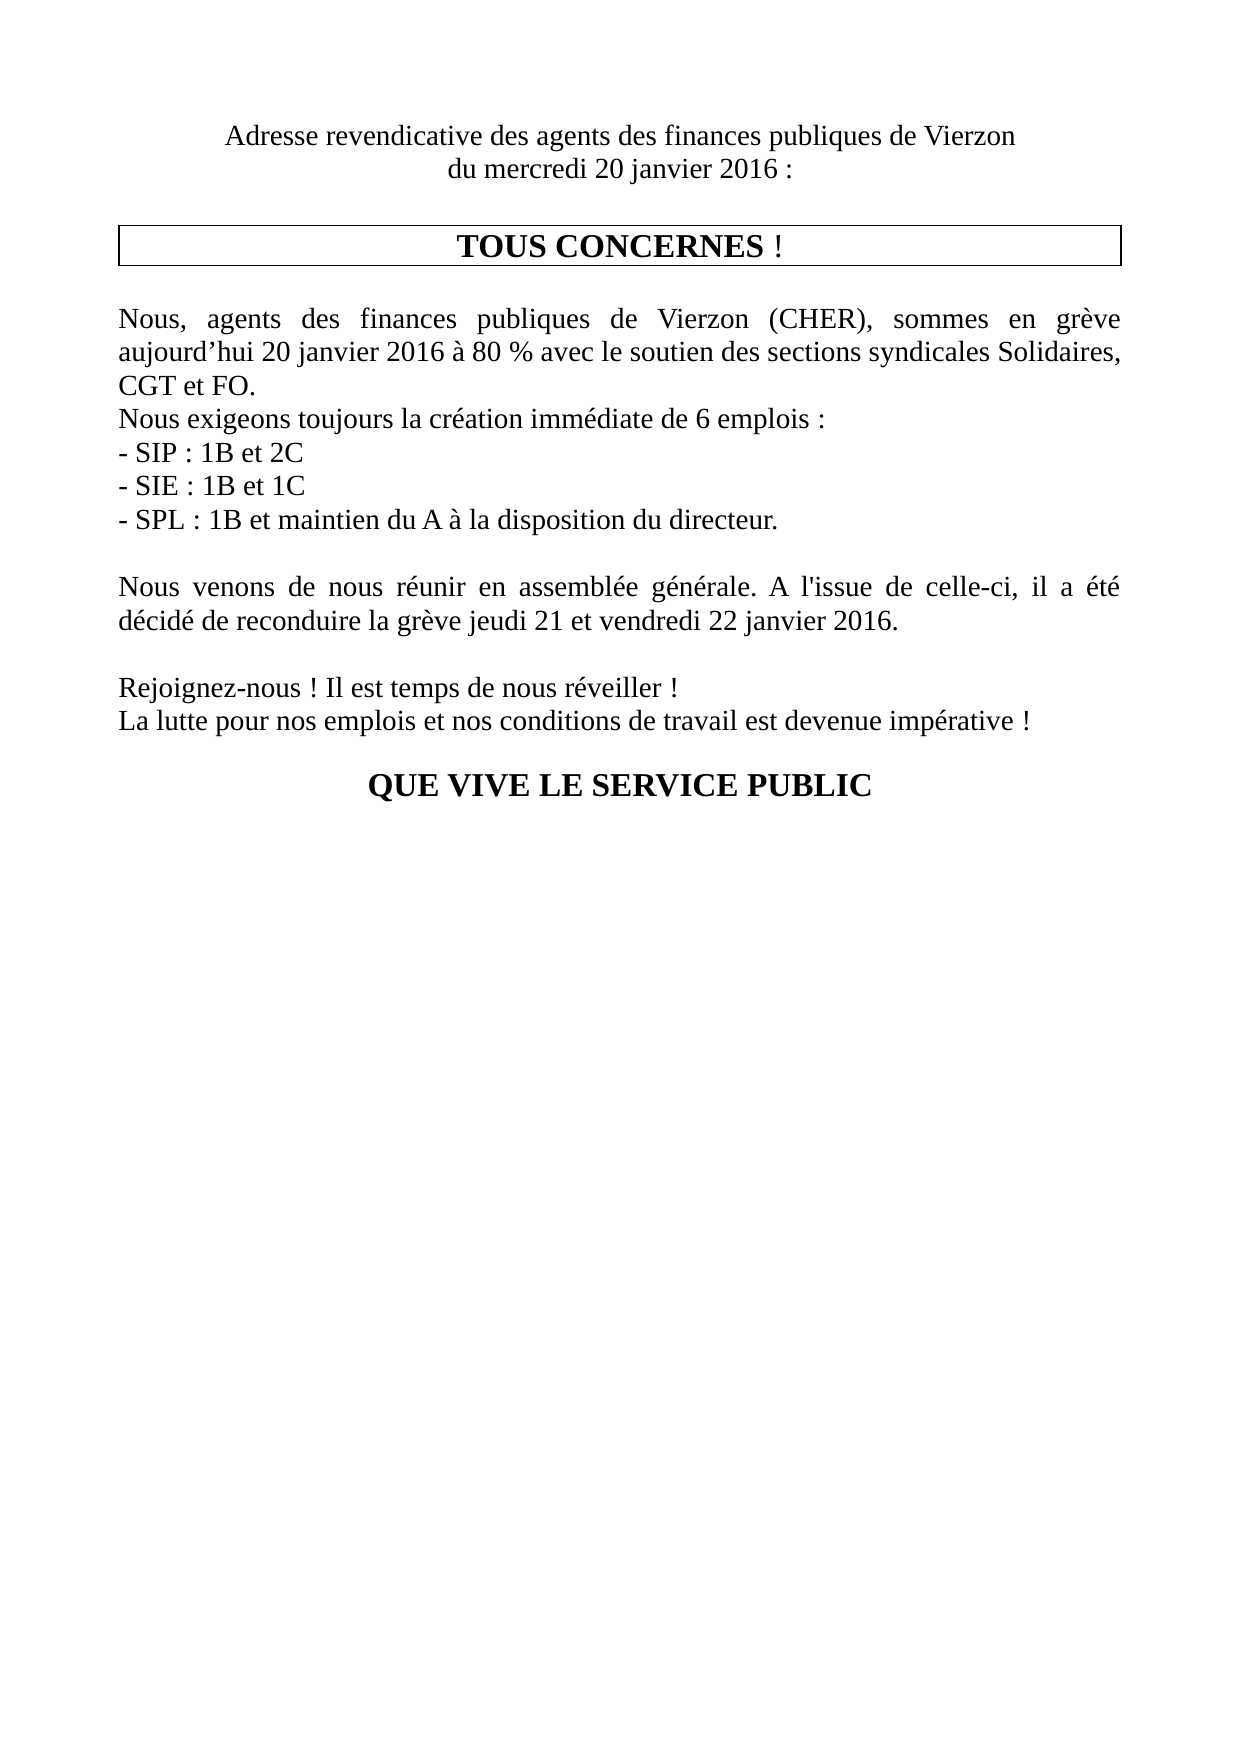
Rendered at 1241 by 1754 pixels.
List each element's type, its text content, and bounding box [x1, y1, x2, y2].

text Nous, agents des finances publiques de Vierzon (CHER), sommes en grève aujourd’hui 20 janvier 2016 à 80 % avec le soutien des sections syndicales Solidaires, CGT et FO. [118, 301, 1122, 401]
text Nous exigeons toujours la création immédiate de 6 emplois : [118, 401, 1122, 435]
text QUE VIVE LE SERVICE PUBLIC [118, 766, 1122, 804]
text - SPL : 1B et maintien du A à la disposition du directeur. [118, 502, 1122, 536]
text Nous venons de nous réunir en assemblée générale. A l'issue de celle-ci, il a été décidé de reconduire la grève jeudi 21 et vendredi 22 janvier 2016. [118, 569, 1122, 636]
text - SIE : 1B et 1C [118, 468, 1122, 502]
text Adresse revendicative des agents des finances publiques de Vierzon [118, 118, 1122, 152]
text La lutte pour nos emplois et nos conditions de travail est devenue impérative ! [118, 703, 1122, 737]
text du mercredi 20 janvier 2016 : [118, 152, 1122, 185]
text - SIP : 1B et 2C [118, 435, 1122, 468]
text TOUS CONCERNES ! [120, 226, 1120, 265]
text Rejoignez-nous ! Il est temps de nous réveiller ! [118, 670, 1122, 703]
